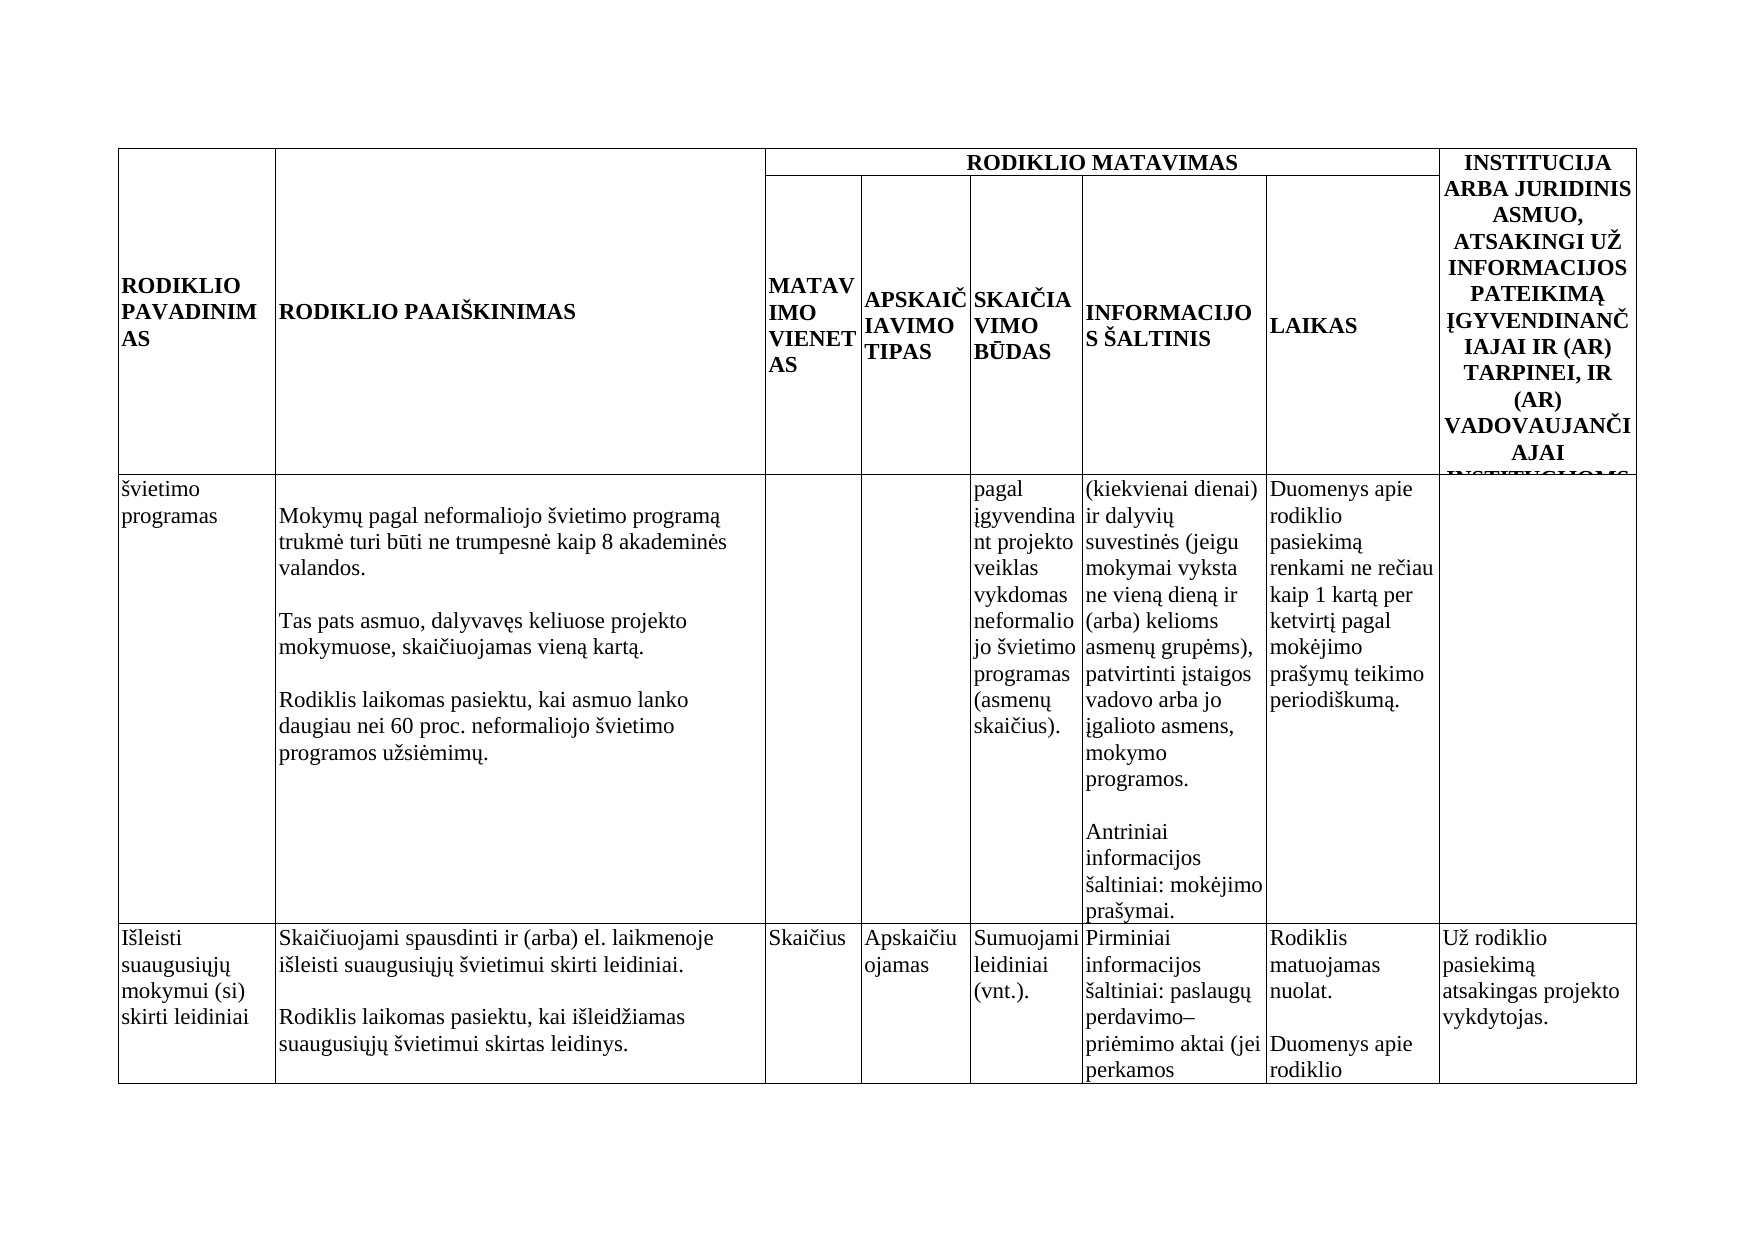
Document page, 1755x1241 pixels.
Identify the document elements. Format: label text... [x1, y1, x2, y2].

table_cell (kiekvienai dienai) ir dalyvių suvestinės (jeigu mokymai vyksta ne vieną dieną ir (arba) kelioms asmenų grupėms), patvirtinti įstaigos vadovo arba jo įgalioto asmens, mokymo programos. Antriniai informacijos šaltiniai: mokėjimo prašymai. [1083, 475, 1266, 923]
table_header RODIKLIO PAAIŠKINIMAS [276, 149, 765, 474]
table_cell Skaičiuojami spausdinti ir (arba) el. laikmenoje išleisti suaugusiųjų švietimui skirti leidiniai. Rodiklis laikomas pasiektu, kai išleidžiamas suaugusiųjų švietimui skirtas leidinys. [276, 924, 765, 1082]
table_cell INFORMACIJOS ŠALTINIS [1083, 176, 1266, 474]
table_cell Apskaičiuojamas [862, 924, 970, 1082]
table_cell [766, 475, 861, 923]
table_cell Už rodiklio pasiekimą atsakingas projekto vykdytojas. [1440, 924, 1636, 1082]
table_header RODIKLIO PAVADINIMAS [119, 149, 275, 474]
table_cell Skaičius [766, 924, 861, 1082]
table_cell pagal įgyvendinant projekto veiklas vykdomas neformaliojo švietimo programas (asmenų skaičius). [971, 475, 1082, 923]
table_header RODIKLIO MATAVIMAS [766, 149, 1439, 175]
table_cell Duomenys apie rodiklio pasiekimą renkami ne rečiau kaip 1 kartą per ketvirtį pagal mokėjimo prašymų teikimo periodiškumą. [1267, 475, 1439, 923]
table_cell Už rodiklio pasiekimą atsakingas projekto vykdytojas. [1440, 475, 1636, 923]
table_cell APSKAIČIAVIMO TIPAS [862, 176, 970, 474]
table_cell [862, 475, 970, 923]
table_header Institucija arba juridinis asmuo, atsakingi už informacijos pateikimą ĮGYVENDINANČIAJAI ir (ar) TARPINEI, ir (ar) VADOVAUJANČIAJAI INSTITUCIJOMS [1440, 149, 1636, 474]
table_cell Išleisti suaugusiųjų mokymui (si) skirti leidiniai [119, 924, 275, 1082]
table_cell švietimo programas [119, 475, 275, 923]
table_cell MATAVIMO VIENETAS [766, 176, 861, 474]
table_cell SKAIČIAVIMO BŪDAS [971, 176, 1082, 474]
table_cell LAIKAS [1267, 176, 1439, 474]
table_cell Pirminiai informacijos šaltiniai: paslaugų perdavimo–priėmimo aktai (jei perkamos [1083, 924, 1266, 1082]
table_cell Mokymų pagal neformaliojo švietimo programą trukmė turi būti ne trumpesnė kaip 8 akademinės valandos. Tas pats asmuo, dalyvavęs keliuose projekto mokymuose, skaičiuojamas vieną kartą. Rodiklis laikomas pasiektu, kai asmuo lanko daugiau nei 60 proc. neformaliojo švietimo programos užsiėmimų. [276, 475, 765, 923]
table_cell Rodiklis matuojamas nuolat. Duomenys apie rodiklio [1267, 924, 1439, 1082]
table_cell Sumuojami leidiniai (vnt.). [971, 924, 1082, 1082]
